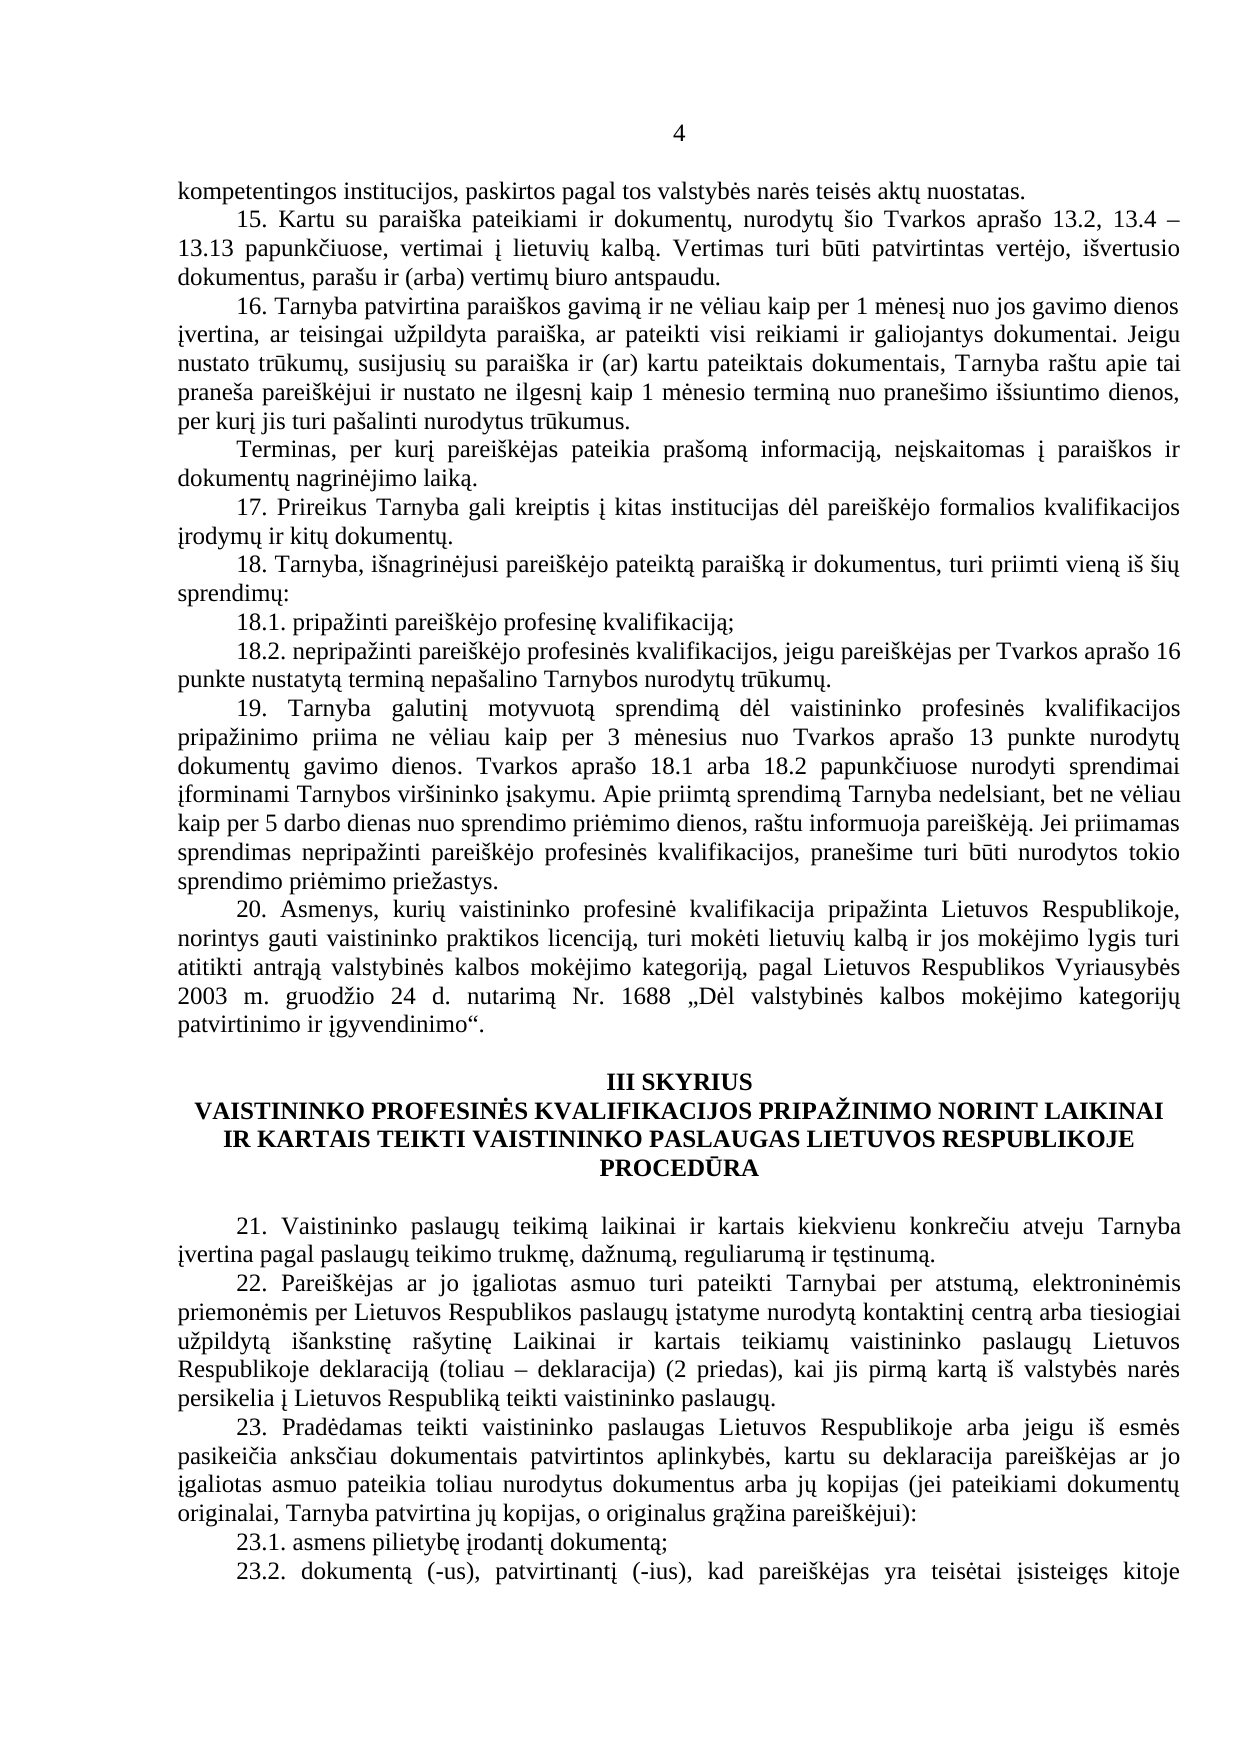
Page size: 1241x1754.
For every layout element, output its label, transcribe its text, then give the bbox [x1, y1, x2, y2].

text III SKYRIUS [177, 1067, 1181, 1096]
text 15. Kartu su paraiška pateikiami ir dokumentų, nurodytų šio Tvarkos aprašo 13.2, 13.4 – 13.13 papunkčiuose, vertimai į lietuvių kalbą. Vertimas turi būti patvirtintas vertėjo, išvertusio dokumentus, parašu ir (arba) vertimų biuro antspaudu. [177, 204, 1181, 291]
text 18.1. pripažinti pareiškėjo profesinę kvalifikaciją; [177, 607, 1181, 636]
text 22. Pareiškėjas ar jo įgaliotas asmuo turi pateikti Tarnybai per atstumą, elektroninėmis priemonėmis per Lietuvos Respublikos paslaugų įstatyme nurodytą kontaktinį centrą arba tiesiogiai užpildytą išankstinę rašytinę Laikinai ir kartais teikiamų vaistininko paslaugų Lietuvos Respublikoje deklaraciją (toliau – deklaracija) (2 priedas), kai jis pirmą kartą iš valstybės narės persikelia į Lietuvos Respubliką teikti vaistininko paslaugų. [177, 1268, 1181, 1412]
text 23.1. asmens pilietybę įrodantį dokumentą; [177, 1527, 1181, 1556]
text VAISTININKO PROFESINĖS KVALIFIKACIJOS PRIPAŽINIMO NORINT LAIKINAI IR KARTAIS TEIKTI VAISTININKO PASLAUGAS LIETUVOS RESPUBLIKOJE PROCEDŪRA [177, 1096, 1181, 1182]
text 18.2. nepripažinti pareiškėjo profesinės kvalifikacijos, jeigu pareiškėjas per Tvarkos aprašo 16 punkte nustatytą terminą nepašalino Tarnybos nurodytų trūkumų. [177, 636, 1181, 693]
text 16. Tarnyba patvirtina paraiškos gavimą ir ne vėliau kaip per 1 mėnesį nuo jos gavimo dienos įvertina, ar teisingai užpildyta paraiška, ar pateikti visi reikiami ir galiojantys dokumentai. Jeigu nustato trūkumų, susijusių su paraiška ir (ar) kartu pateiktais dokumentais, Tarnyba raštu apie tai praneša pareiškėjui ir nustato ne ilgesnį kaip 1 mėnesio terminą nuo pranešimo išsiuntimo dienos, per kurį jis turi pašalinti nurodytus trūkumus. [177, 291, 1181, 434]
text 20. Asmenys, kurių vaistininko profesinė kvalifikacija pripažinta Lietuvos Respublikoje, norintys gauti vaistininko praktikos licenciją, turi mokėti lietuvių kalbą ir jos mokėjimo lygis turi atitikti antrąją valstybinės kalbos mokėjimo kategoriją, pagal Lietuvos Respublikos Vyriausybės 2003 m. gruodžio 24 d. nutarimą Nr. 1688 „Dėl valstybinės kalbos mokėjimo kategorijų patvirtinimo ir įgyvendinimo“. [177, 894, 1181, 1038]
text 17. Prireikus Tarnyba gali kreiptis į kitas institucijas dėl pareiškėjo formalios kvalifikacijos įrodymų ir kitų dokumentų. [177, 492, 1181, 549]
text 18. Tarnyba, išnagrinėjusi pareiškėjo pateiktą paraišką ir dokumentus, turi priimti vieną iš šių sprendimų: [177, 549, 1181, 607]
text 19. Tarnyba galutinį motyvuotą sprendimą dėl vaistininko profesinės kvalifikacijos pripažinimo priima ne vėliau kaip per 3 mėnesius nuo Tvarkos aprašo 13 punkte nurodytų dokumentų gavimo dienos. Tvarkos aprašo 18.1 arba 18.2 papunkčiuose nurodyti sprendimai įforminami Tarnybos viršininko įsakymu. Apie priimtą sprendimą Tarnyba nedelsiant, bet ne vėliau kaip per 5 darbo dienas nuo sprendimo priėmimo dienos, raštu informuoja pareiškėją. Jei priimamas sprendimas nepripažinti pareiškėjo profesinės kvalifikacijos, pranešime turi būti nurodytos tokio sprendimo priėmimo priežastys. [177, 693, 1181, 894]
text 21. Vaistininko paslaugų teikimą laikinai ir kartais kiekvienu konkrečiu atveju Tarnyba įvertina pagal paslaugų teikimo trukmę, dažnumą, reguliarumą ir tęstinumą. [177, 1211, 1181, 1268]
text Terminas, per kurį pareiškėjas pateikia prašomą informaciją, neįskaitomas į paraiškos ir dokumentų nagrinėjimo laiką. [177, 434, 1181, 492]
text 23. Pradėdamas teikti vaistininko paslaugas Lietuvos Respublikoje arba jeigu iš esmės pasikeičia anksčiau dokumentais patvirtintos aplinkybės, kartu su deklaracija pareiškėjas ar jo įgaliotas asmuo pateikia toliau nurodytus dokumentus arba jų kopijas (jei pateikiami dokumentų originalai, Tarnyba patvirtina jų kopijas, o originalus grąžina pareiškėjui): [177, 1412, 1181, 1527]
text 23.2. dokumentą (-us), patvirtinantį (-ius), kad pareiškėjas yra teisėtai įsisteigęs kitoje [177, 1556, 1181, 1584]
text kompetentingos institucijos, paskirtos pagal tos valstybės narės teisės aktų nuostatas. [177, 176, 1181, 204]
